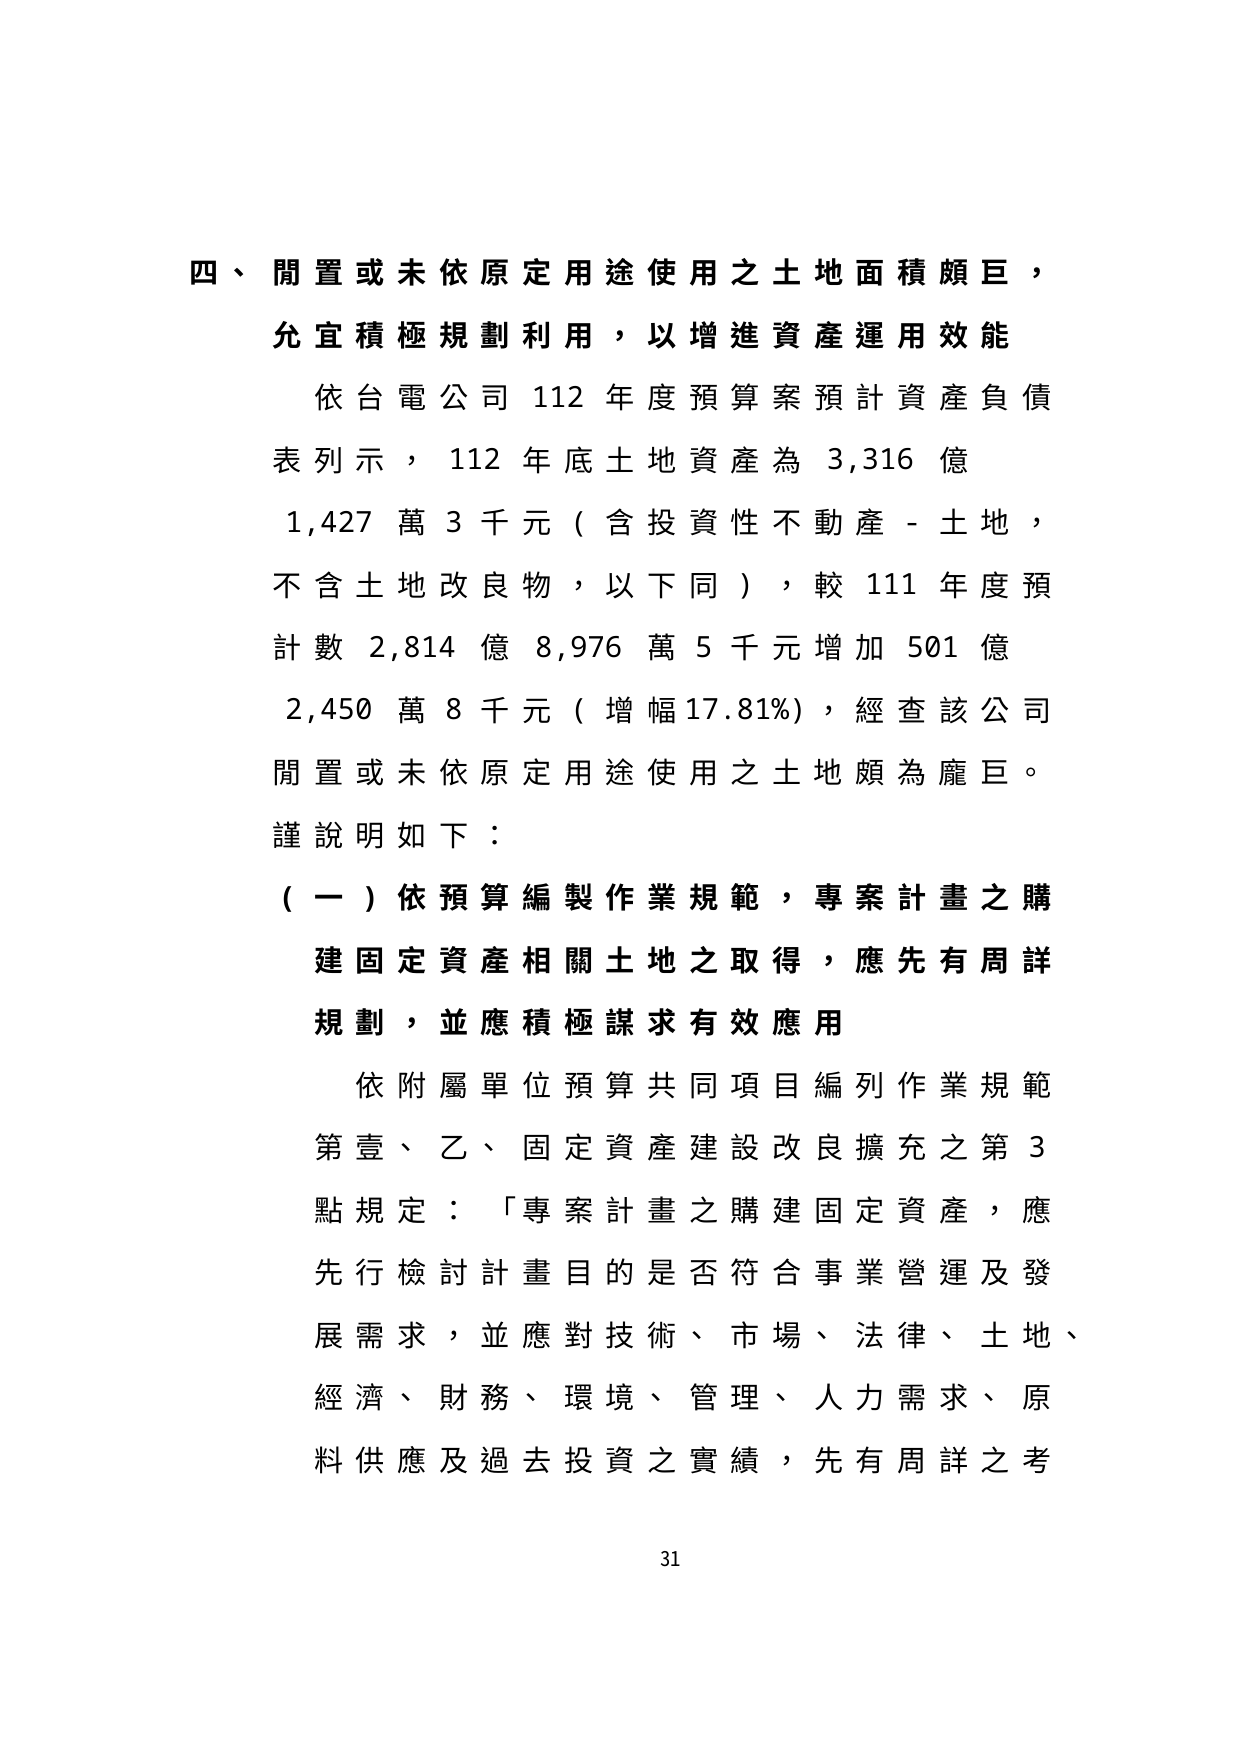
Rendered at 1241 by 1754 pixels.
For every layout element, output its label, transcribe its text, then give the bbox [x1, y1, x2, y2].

text 四、閒置或未依原定用途使用之土地面積頗巨，允宜積極規劃利用，以增進資產運用效能 [183, 229, 1058, 354]
text (一)依預算編製作業規範，專案計畫之購建固定資產相關土地之取得，應先有周詳規劃，並應積極謀求有效應用 [242, 854, 1058, 1042]
text 依台電公司112年度預算案預計資產負債表列示，112年底土地資產為3,316億1,427萬3千元(含投資性不動產-土地，不含土地改良物，以下同)，較111年度預計數2,814億8,976萬5千元增加501億2,450萬8千元(增幅17.81%)，經查該公司閒置或未依原定用途使用之土地頗為龐巨。謹說明如下： [242, 354, 1058, 854]
text 依附屬單位預算共同項目編列作業規範第壹、乙、固定資產建設改良擴充之第3點規定：「專案計畫之購建固定資產，應先行檢討計畫目的是否符合事業營運及發展需求，並應對技術、市場、法律、土地、經濟、財務、環境、管理、人力需求、原料供應及過去投資之實績，先有周詳之考慮，建立風險管理機制，且衡酌最新經濟情勢、市場狀況及產業發展前景等因素…。」另依經濟部所屬事業固定資產管理要點第4點規定：「各事業對於固定資產之管理，除為消極之良善保管及登記報告外，並應積極謀求有效之應用。」 [271, 1042, 1058, 1479]
